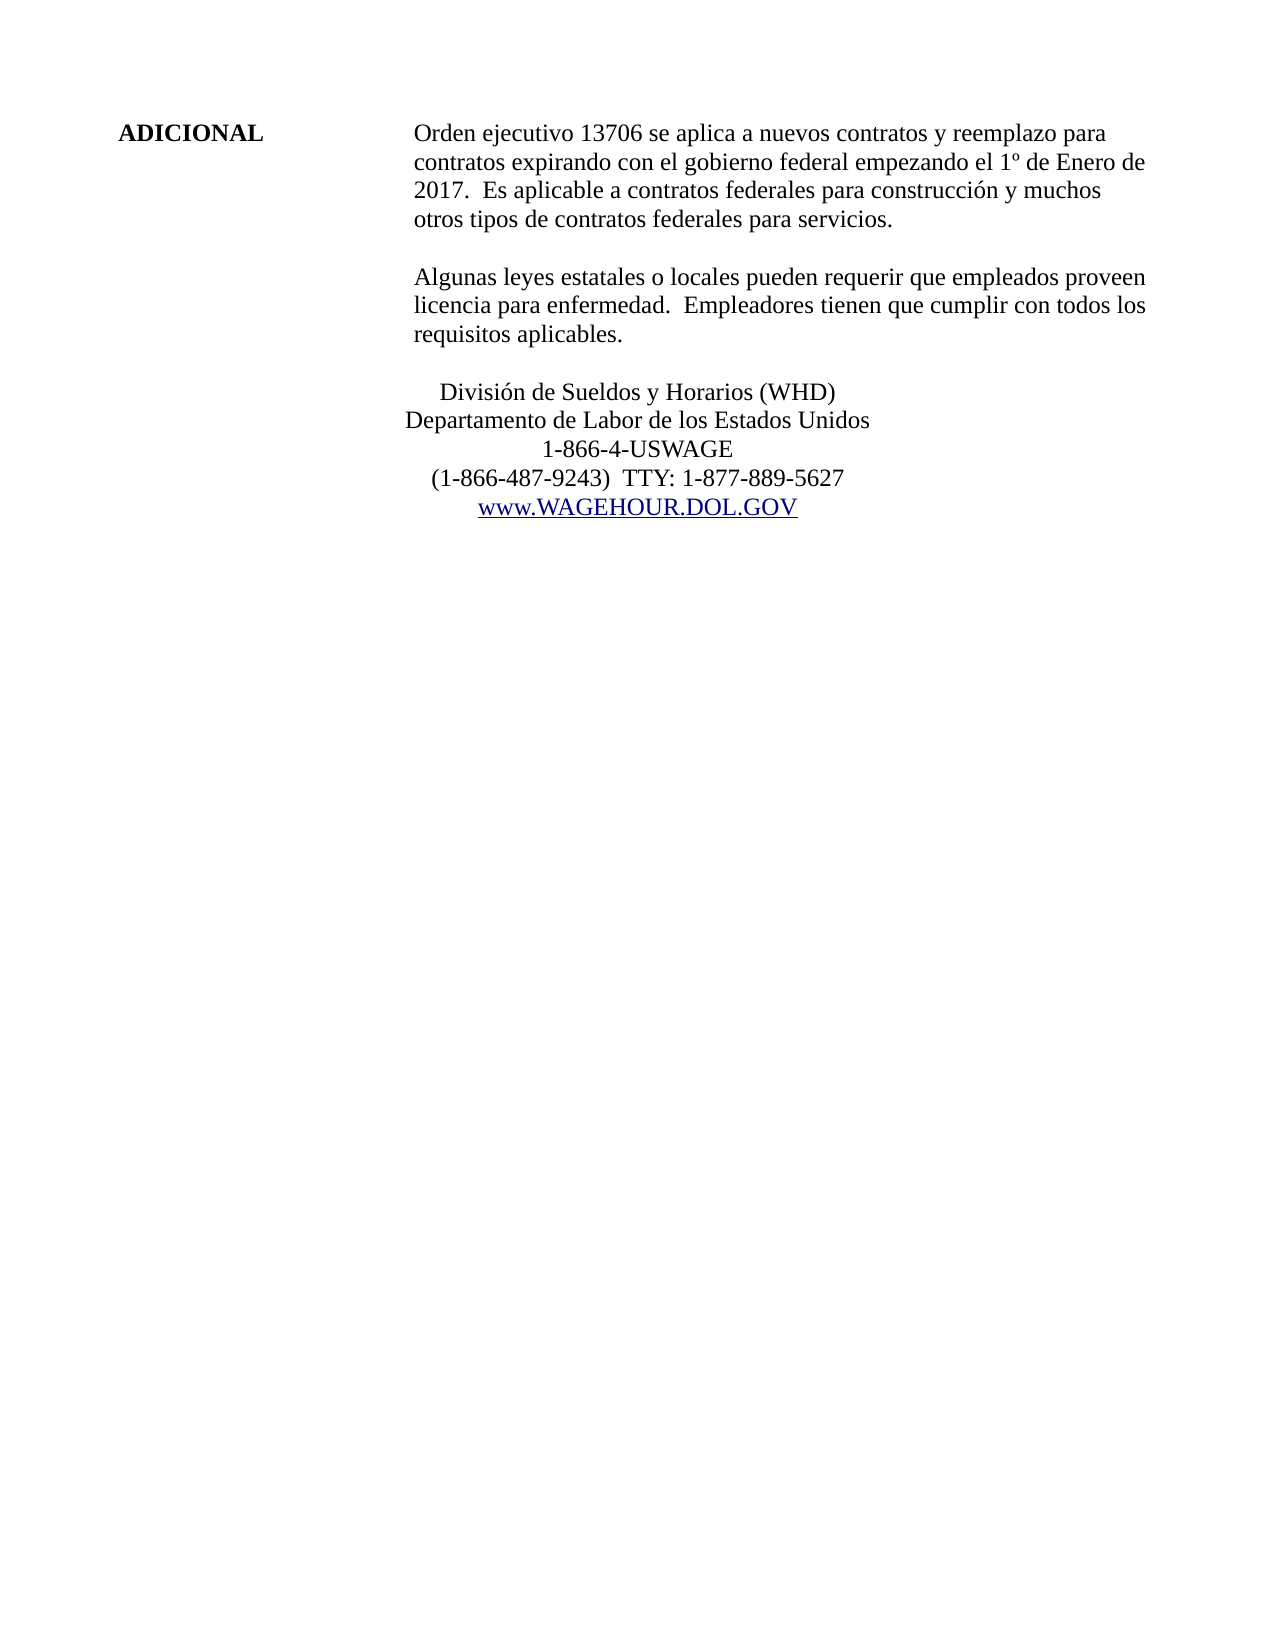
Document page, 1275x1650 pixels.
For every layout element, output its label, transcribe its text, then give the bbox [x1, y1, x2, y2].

text ADICIONAL Orden ejecutivo 13706 se aplica a nuevos contratos y reemplazo para contratos expirando con el gobierno federal empezando el 1º de Enero de 2017. Es aplicable a contratos federales para construcción y muchos otros tipos de contratos federales para servicios. [118, 118, 1157, 233]
text www.WAGEHOUR.DOL.GOV [118, 492, 1157, 521]
text División de Sueldos y Horarios (WHD) [118, 377, 1157, 406]
text Departamento de Labor de los Estados Unidos [118, 406, 1157, 434]
text 1-866-4-USWAGE [118, 434, 1157, 463]
text Algunas leyes estatales o locales pueden requerir que empleados proveen licencia para enfermedad. Empleadores tienen que cumplir con todos los requisitos aplicables. [118, 262, 1157, 348]
text (1-866-487-9243) TTY: 1-877-889-5627 [118, 463, 1157, 492]
